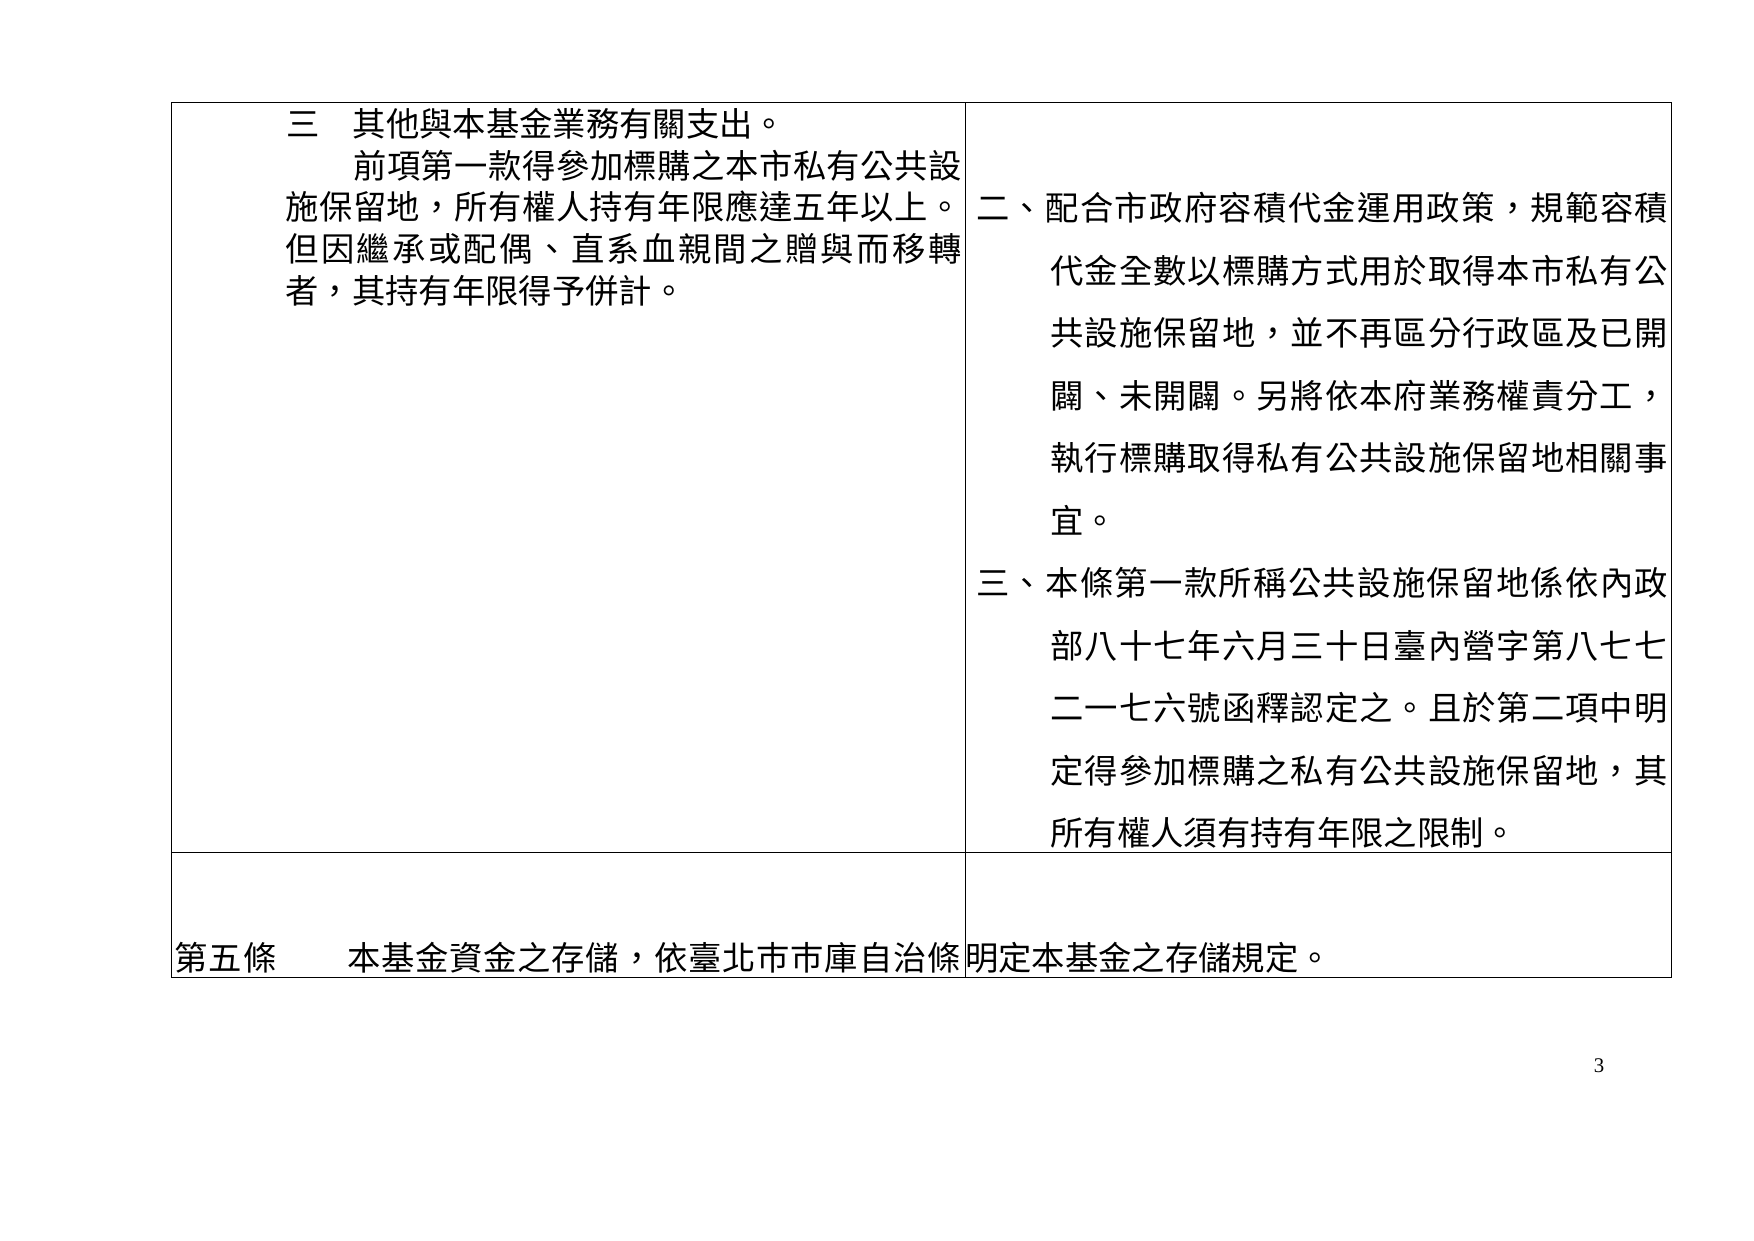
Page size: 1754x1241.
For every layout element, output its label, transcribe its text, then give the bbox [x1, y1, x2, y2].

table_cell 第五條 本基金資金之存儲，依臺北巿巿庫自治條 [172, 853, 965, 977]
table_cell 明定本基金之存儲規定。 [966, 853, 1671, 977]
table_cell 三 其他與本基金業務有關支出。 前項第一款得參加標購之本市私有公共設施保留地，所有權人持有年限應達五年以上。但因繼承或配偶、直系血親間之贈與而移轉者，其持有年限得予併計。 [172, 103, 965, 852]
table_cell 二、配合市政府容積代金運用政策，規範容積代金全數以標購方式用於取得本市私有公共設施保留地，並不再區分行政區及已開闢、未開闢。另將依本府業務權責分工，執行標購取得私有公共設施保留地相關事宜。 三、本條第一款所稱公共設施保留地係依內政部八十七年六月三十日臺內營字第八七七二一七六號函釋認定之。且於第二項中明定得參加標購之私有公共設施保留地，其所有權人須有持有年限之限制。 [966, 103, 1671, 852]
